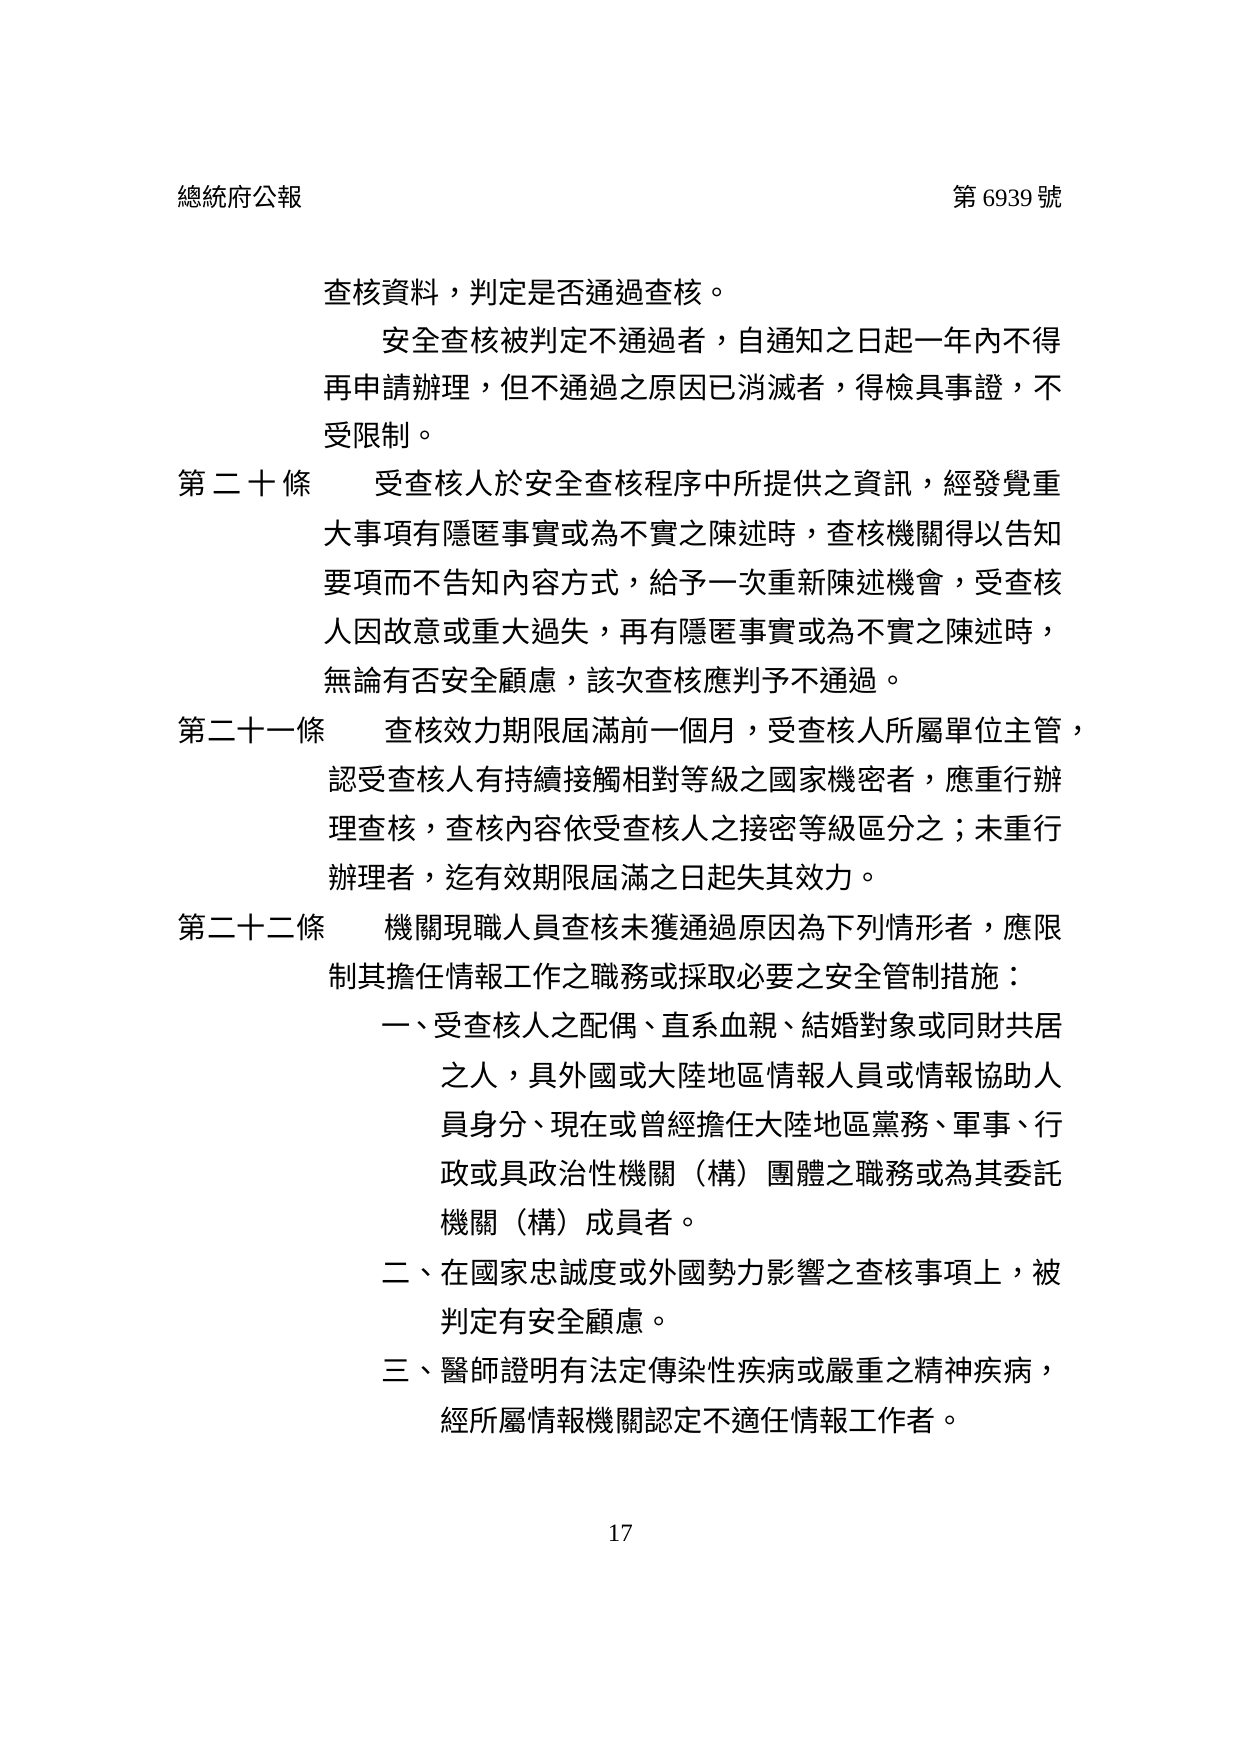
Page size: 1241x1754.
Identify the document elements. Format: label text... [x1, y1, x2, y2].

text 第二十二條 機關現職人員查核未獲通過原因為下列情形者，應限制其擔任情報工作之職務或採取必要之安全管制措施： [177, 899, 1063, 997]
text 一、受查核人之配偶、直系血親、結婚對象或同財共居之人，具外國或大陸地區情報人員或情報協助人員身分、現在或曾經擔任大陸地區黨務、軍事、行政或具政治性機關（構）團體之職務或為其委託機關（構）成員者。 [381, 997, 1063, 1244]
text 三、醫師證明有法定傳染性疾病或嚴重之精神疾病，經所屬情報機關認定不適任情報工作者。 [381, 1342, 1063, 1441]
text 第二十一條 查核效力期限屆滿前一個月，受查核人所屬單位主管，認受查核人有持續接觸相對等級之國家機密者，應重行辦理查核，查核內容依受查核人之接密等級區分之；未重行辦理者，迄有效期限屆滿之日起失其效力。 [177, 702, 1063, 899]
text 安全查核被判定不通過者，自通知之日起一年內不得再申請辦理，但不通過之原因已消滅者，得檢具事證，不受限制。 [323, 313, 1063, 455]
text 查核資料，判定是否通過查核。 [323, 266, 1063, 313]
text 二、在國家忠誠度或外國勢力影響之查核事項上，被判定有安全顧慮。 [381, 1244, 1063, 1342]
text 第二十條 受查核人於安全查核程序中所提供之資訊，經發覺重大事項有隱匿事實或為不實之陳述時，查核機關得以告知要項而不告知內容方式，給予一次重新陳述機會，受查核人因故意或重大過失，再有隱匿事實或為不實之陳述時，無論有否安全顧慮，該次查核應判予不通過。 [177, 455, 1063, 702]
